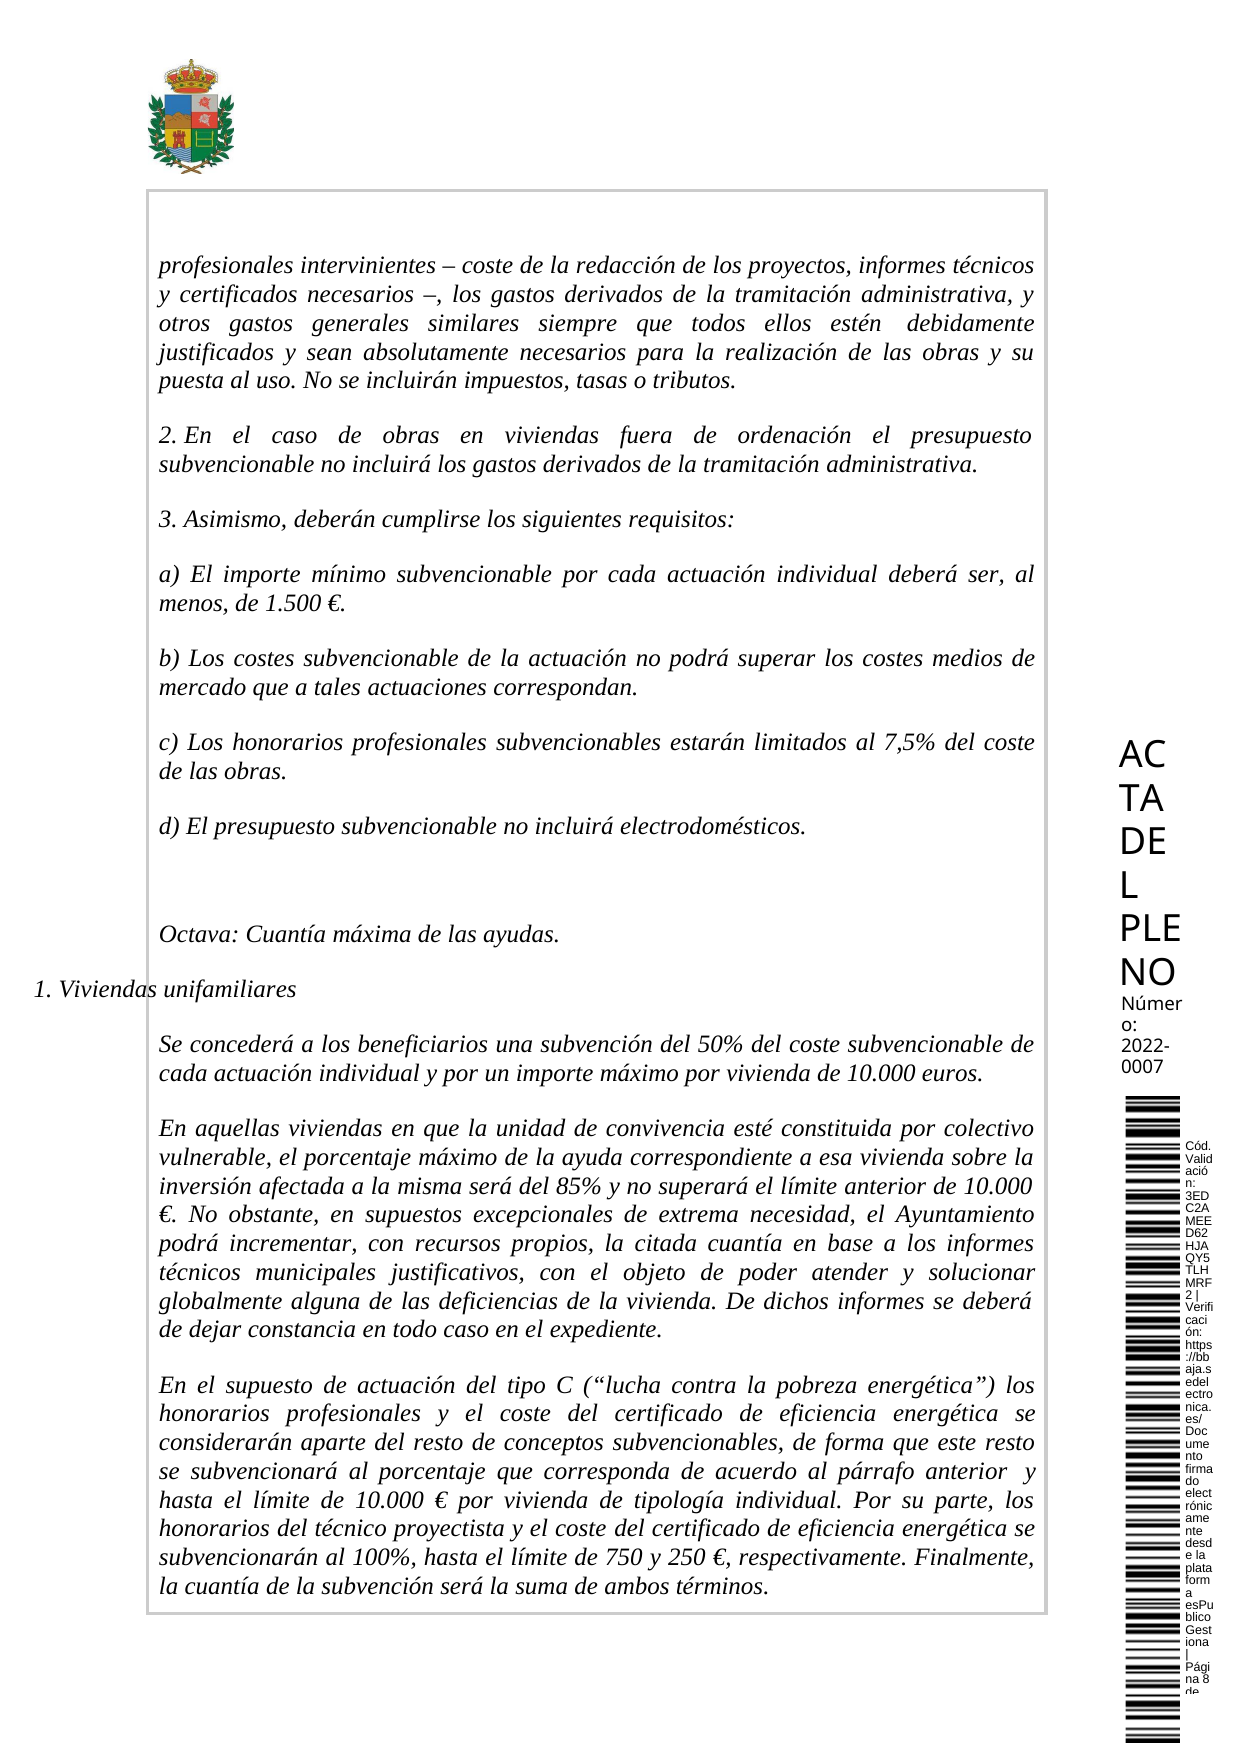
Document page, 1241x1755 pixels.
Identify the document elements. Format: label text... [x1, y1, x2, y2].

list Asimismo, deberán cumplirse los siguientes requisitos: [159, 504, 1044, 533]
list Viviendas unifamiliares [33, 974, 146, 1003]
list Los costes subvencionable de la actuación no podrá superar los costes medios de mercado que a tales actuaciones correspondan. [159, 643, 1035, 701]
list [1117, 731, 1186, 1078]
list Número: 2022-0007 Fecha: 21/11/2022 [1121, 994, 1186, 1078]
list Viviendas unifamiliares [1048, 974, 1117, 1003]
text profesionales intervinientes ‒ coste de la redacción de los proyectos, informes técnicos y certificados necesarios ‒, los gastos derivados de la tramitación administrativa, y otros gastos generales similares siempre que todos ellos estén debidamente justificados y sean absolutamente necesarios para la realización de las obras y su puesta al uso. No se incluirán impuestos, tasas o tributos. [159, 250, 1035, 394]
list [1048, 811, 1117, 840]
text En el supuesto de actuación del tipo C (“lucha contra la pobreza energética”) los honorarios profesionales y el coste del certificado de eficiencia energética se considerarán aparte del resto de conceptos subvencionables, de forma que este resto se subvencionará al porcentaje que corresponda de acuerdo al párrafo anterior y hasta el límite de 10.000 € por vivienda de tipología individual. Por su parte, los honorarios del técnico proyectista y el coste del certificado de eficiencia energética se subvencionarán al 100%, hasta el límite de 750 y 250 €, respectivamente. Finalmente, la cuantía de la subvención será la suma de ambos términos. [159, 1370, 1036, 1600]
text En aquellas viviendas en que la unidad de convivencia esté constituida por colectivo vulnerable, el porcentaje máximo de la ayuda correspondiente a esa vivienda sobre la inversión afectada a la misma será del 85% y no superará el límite anterior de 10.000 [159, 1113, 1035, 1199]
list El importe mínimo subvencionable por cada actuación individual deberá ser, al menos, de 1.500 €. [159, 559, 1035, 617]
list [1048, 504, 1191, 533]
text Cód. Validación: 3EDC2AMEED62HJAQY5TLHMRF2 | Verificación: https://bbaja.sedelectronica.es/ Documento firmado electrónicamente desde la plataforma esPublico Gestiona | Página 8 de 128 [1185, 1141, 1214, 1694]
text [1048, 919, 1117, 948]
list Los honorarios profesionales subvencionables estarán limitados al 7,5% del coste de las obras. [159, 727, 1035, 785]
list Viviendas unifamiliares [149, 974, 1044, 1003]
list ACTA DEL PLENO [1119, 733, 1186, 994]
text Se concederá a los beneficiarios una subvención del 50% del coste subvencionable de cada actuación individual y por un importe máximo por vivienda de 10.000 euros. [159, 1029, 1035, 1087]
text €. No obstante, en supuestos excepcionales de extrema necesidad, el Ayuntamiento podrá incrementar, con recursos propios, la citada cuantía en base a los informes técnicos municipales justificativos, con el objeto de poder atender y solucionar globalmente alguna de las deficiencias de la vivienda. De dichos informes se deberá de dejar constancia en todo caso en el expediente. [159, 1199, 1036, 1343]
list El presupuesto subvencionable no incluirá electrodomésticos. [158, 811, 1044, 840]
text Octava: Cuantía máxima de las ayudas. [159, 919, 1044, 948]
list En el caso de obras en viviendas fuera de ordenación el presupuesto subvencionable no incluirá los gastos derivados de la tramitación administrativa. [159, 421, 1035, 478]
